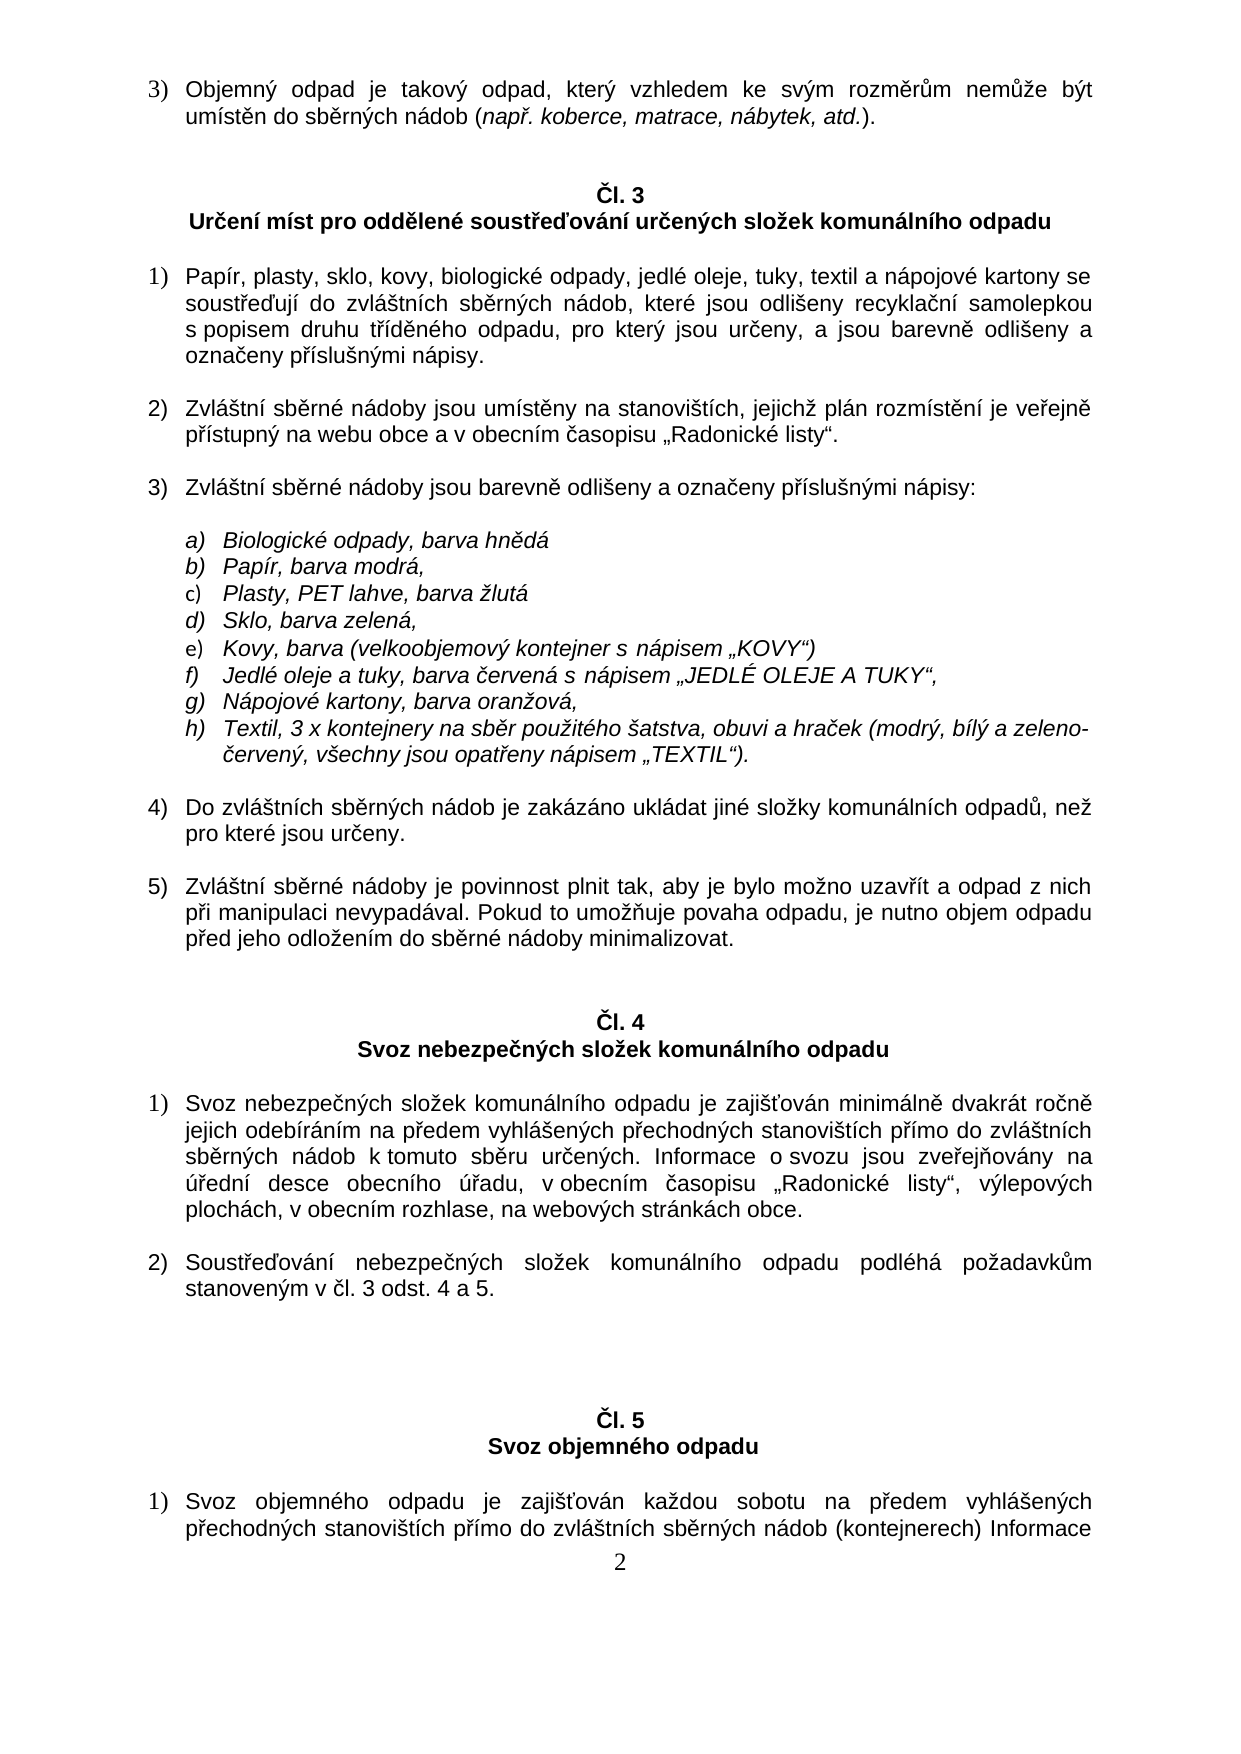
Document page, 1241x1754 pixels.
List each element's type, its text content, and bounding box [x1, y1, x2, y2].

list Do zvláštních sběrných nádob je zakázáno ukládat jiné složky komunálních odpadů, než pro které jsou určeny. [148, 793, 1092, 846]
list Textil, 3 x kontejnery na sběr použitého šatstva, obuvi a hraček (modrý, bílý a zeleno- červený, všechny jsou opatřeny nápisem „TEXTIL“). [185, 714, 1092, 767]
list Zvláštní sběrné nádoby jsou umístěny na stanovištích, jejichž plán rozmístění je veřejně přístupný na webu obce a v obecním časopisu „Radonické listy“. [148, 395, 1092, 448]
text Čl. 3 [148, 182, 1092, 208]
list Objemný odpad je takový odpad, který vzhledem ke svým rozměrům nemůže být umístěn do sběrných nádob (např. koberce, matrace, nábytek, atd.). [148, 74, 1092, 129]
subtitle Svoz nebezpečných složek komunálního odpadu [148, 1036, 1092, 1062]
text Určení míst pro oddělené soustřeďování určených složek komunálního odpadu [148, 208, 1092, 234]
list Zvláštní sběrné nádoby je povinnost plnit tak, aby je bylo možno uzavřít a odpad z nich při manipulaci nevypadával. Pokud to umožňuje povaha odpadu, je nutno objem odpadu před jeho odložením do sběrné nádoby minimalizovat. [148, 873, 1092, 952]
list Zvláštní sběrné nádoby jsou barevně odlišeny a označeny příslušnými nápisy: [148, 474, 1092, 500]
list Soustřeďování nebezpečných složek komunálního odpadu podléhá požadavkům stanoveným v čl. 3 odst. 4 a 5. [148, 1249, 1092, 1301]
list Kovy, barva (velkoobjemový kontejner s nápisem „KOVY“) [185, 634, 1092, 662]
list Biologické odpady, barva hnědá [185, 527, 1092, 553]
list Papír, barva modrá, [185, 553, 1092, 579]
text Svoz objemného odpadu [148, 1433, 1092, 1459]
list Svoz objemného odpadu je zajišťován každou sobotu na předem vyhlášených přechodných stanovištích přímo do zvláštních sběrných nádob (kontejnerech) Informace [148, 1486, 1092, 1541]
list Plasty, PET lahve, barva žlutá [185, 579, 1092, 607]
text Čl. 5 [148, 1407, 1092, 1433]
list Sklo, barva zelená, [185, 607, 1092, 634]
list Papír, plasty, sklo, kovy, biologické odpady, jedlé oleje, tuky, textil a nápojové kartony se soustřeďují do zvláštních sběrných nádob, které jsou odlišeny recyklační samolepkou s popisem druhu tříděného odpadu, pro který jsou určeny, a jsou barevně odlišeny a označeny příslušnými nápisy. [148, 261, 1092, 368]
list Jedlé oleje a tuky, barva červená s nápisem „JEDLÉ OLEJE A TUKY“, [185, 662, 1092, 688]
list Nápojové kartony, barva oranžová, [185, 688, 1092, 714]
list Svoz nebezpečných složek komunálního odpadu je zajišťován minimálně dvakrát ročně jejich odebíráním na předem vyhlášených přechodných stanovištích přímo do zvláštních sběrných nádob k tomuto sběru určených. Informace o svozu jsou zveřejňovány na úřední desce obecního úřadu, v obecním časopisu „Radonické listy“, výlepových plochách, v obecním rozhlase, na webových stránkách obce. [148, 1088, 1092, 1222]
subtitle Čl. 4 [148, 1009, 1092, 1036]
